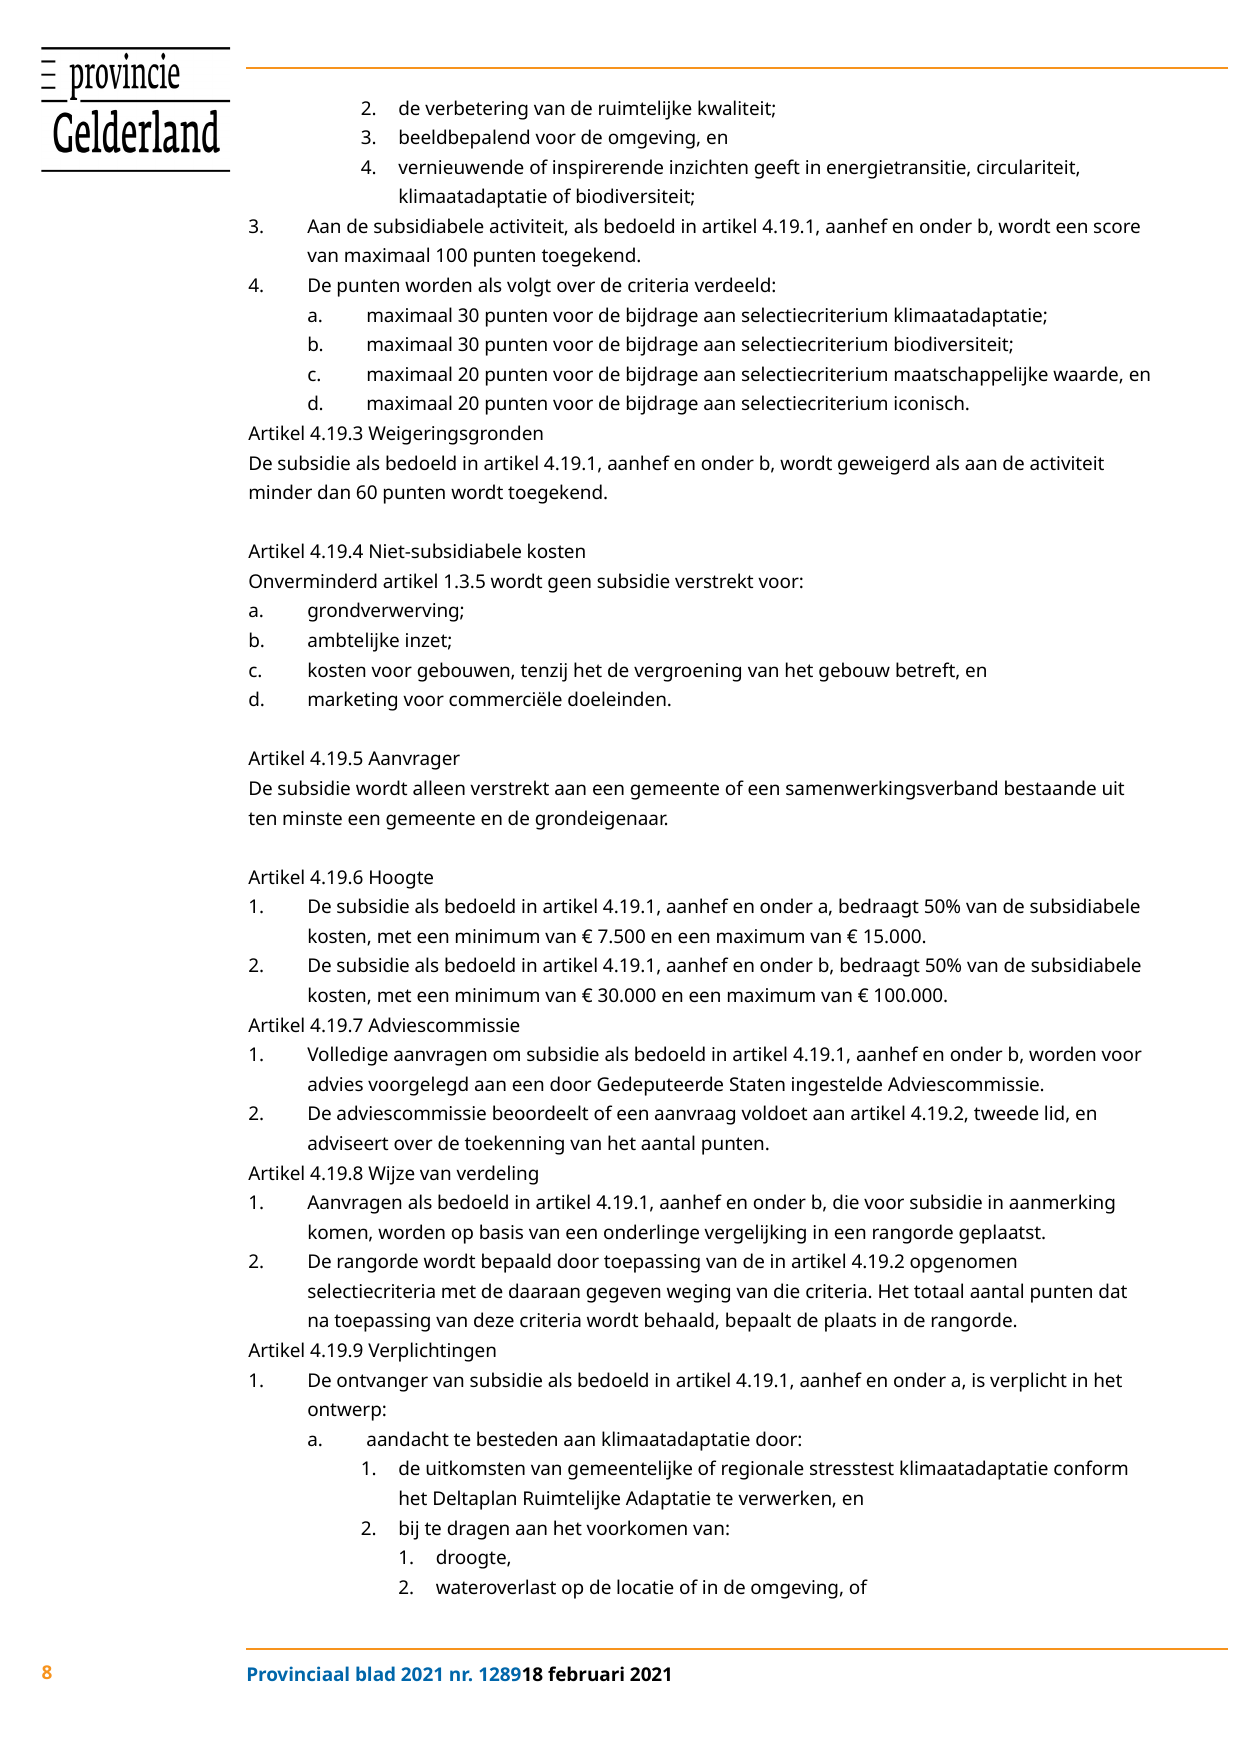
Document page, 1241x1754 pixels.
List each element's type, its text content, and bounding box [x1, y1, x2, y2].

list marketing voor commerciële doeleinden. [248, 686, 1152, 712]
list Aan de subsidiabele activiteit, als bedoeld in artikel 4.19.1, aanhef en onder b, wordt een score van maximaal 100 punten toegekend. [248, 213, 1152, 268]
list maximaal 20 punten voor de bijdrage aan selectiecriterium iconisch. [307, 391, 1152, 416]
list ambtelijke inzet; [248, 627, 1152, 653]
list De subsidie als bedoeld in artikel 4.19.1, aanhef en onder b, bedraagt 50% van de subsidiabele kosten, met een minimum van € 30.000 en een maximum van € 100.000. [248, 953, 1152, 1008]
list de uitkomsten van gemeentelijke of regionale stresstest klimaatadaptatie conform het Deltaplan Ruimtelijke Adaptatie te verwerken, en [361, 1456, 1152, 1511]
list kosten voor gebouwen, tenzij het de vergroening van het gebouw betreft, en [248, 657, 1152, 683]
text Artikel 4.19.9 Verplichtingen [248, 1337, 1152, 1363]
text Artikel 4.19.3 Weigeringsgronden [248, 420, 1152, 446]
list maximaal 20 punten voor de bijdrage aan selectiecriterium maatschappelijke waarde, en [307, 361, 1152, 387]
list wateroverlast op de locatie of in de omgeving, of [398, 1574, 1152, 1600]
list Aanvragen als bedoeld in artikel 4.19.1, aanhef en onder b, die voor subsidie in aanmerking komen, worden op basis van een onderlinge vergelijking in een rangorde geplaatst. [248, 1189, 1152, 1245]
list bij te dragen aan het voorkomen van: [361, 1515, 1152, 1541]
list maximaal 30 punten voor de bijdrage aan selectiecriterium klimaatadaptatie; [307, 302, 1152, 328]
text De subsidie als bedoeld in artikel 4.19.1, aanhef en onder b, wordt geweigerd als aan de activiteit minder dan 60 punten wordt toegekend. [248, 450, 1152, 505]
list Volledige aanvragen om subsidie als bedoeld in artikel 4.19.1, aanhef en onder b, worden voor advies voorgelegd aan een door Gedeputeerde Staten ingestelde Adviescommissie. [248, 1041, 1152, 1097]
text Artikel 4.19.7 Adviescommissie [248, 1012, 1152, 1038]
picture [41, 47, 231, 172]
list De subsidie als bedoeld in artikel 4.19.1, aanhef en onder a, bedraagt 50% van de subsidiabele kosten, met een minimum van € 7.500 en een maximum van € 15.000. [248, 893, 1152, 949]
list vernieuwende of inspirerende inzichten geeft in energietransitie, circulariteit, klimaatadaptatie of biodiversiteit; [361, 154, 1152, 209]
list aandacht te besteden aan klimaatadaptatie door: [307, 1426, 1152, 1452]
list maximaal 30 punten voor de bijdrage aan selectiecriterium biodiversiteit; [307, 331, 1152, 357]
text Artikel 4.19.4 Niet-subsidiabele kosten [248, 538, 1152, 564]
list De rangorde wordt bepaald door toepassing van de in artikel 4.19.2 opgenomen selectiecriteria met de daaraan gegeven weging van die criteria. Het totaal aantal punten dat na toepassing van deze criteria wordt behaald, bepaalt de plaats in de rangorde. [248, 1248, 1152, 1333]
list grondverwerving; [248, 598, 1152, 623]
text De subsidie wordt alleen verstrekt aan een gemeente of een samenwerkingsverband bestaande uit ten minste een gemeente en de grondeigenaar. [248, 775, 1152, 831]
list de verbetering van de ruimtelijke kwaliteit; [361, 95, 1152, 121]
list De adviescommissie beoordeelt of een aanvraag voldoet aan artikel 4.19.2, tweede lid, en adviseert over de toekenning van het aantal punten. [248, 1101, 1152, 1156]
list De punten worden als volgt over de criteria verdeeld: [248, 272, 1152, 298]
text Artikel 4.19.6 Hoogte [248, 864, 1152, 890]
text Onverminderd artikel 1.3.5 wordt geen subsidie verstrekt voor: [248, 568, 1152, 594]
list De ontvanger van subsidie als bedoeld in artikel 4.19.1, aanhef en onder a, is verplicht in het ontwerp: [248, 1367, 1152, 1422]
list beeldbepalend voor de omgeving, en [361, 124, 1152, 150]
list droogte, [398, 1544, 1152, 1570]
text Artikel 4.19.5 Aanvrager [248, 746, 1152, 771]
text Artikel 4.19.8 Wijze van verdeling [248, 1160, 1152, 1186]
